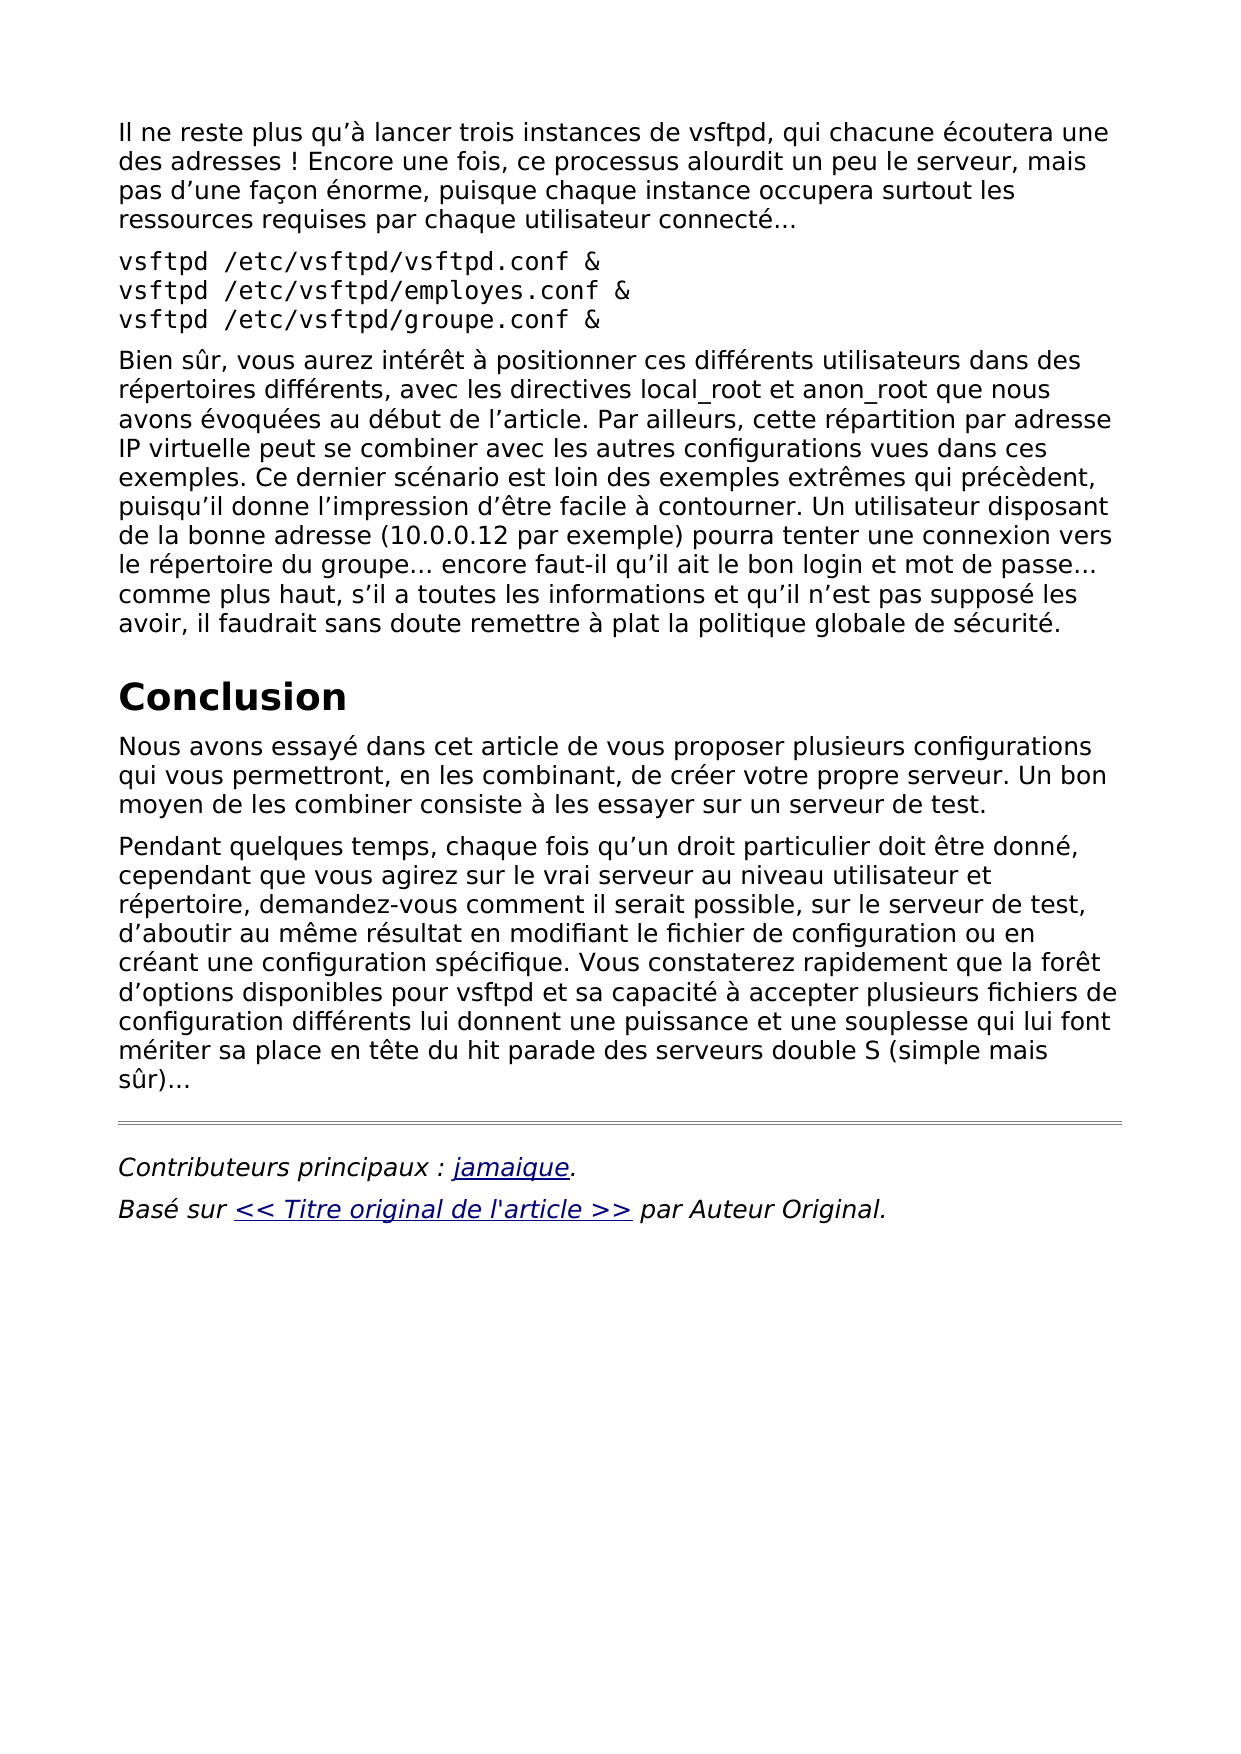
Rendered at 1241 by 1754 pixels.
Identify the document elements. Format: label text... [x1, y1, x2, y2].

text Basé sur << Titre original de l'article >> par Auteur Original. [118, 1195, 1122, 1224]
text Pendant quelques temps, chaque fois qu’un droit particulier doit être donné, cependant que vous agirez sur le vrai serveur au niveau utilisateur et répertoire, demandez-vous comment il serait possible, sur le serveur de test, d’aboutir au même résultat en modifiant le fichier de configuration ou en créant une configuration spécifique. Vous constaterez rapidement que la forêt d’options disponibles pour vsftpd et sa capacité à accepter plusieurs fichiers de configuration différents lui donnent une puissance et une souplesse qui lui font mériter sa place en tête du hit parade des serveurs double S (simple mais sûr)... [118, 832, 1122, 1094]
text Nous avons essayé dans cet article de vous proposer plusieurs configurations qui vous permettront, en les combinant, de créer votre propre serveur. Un bon moyen de les combiner consiste à les essayer sur un serveur de test. [118, 732, 1122, 819]
text vsftpd /etc/vsftpd/vsftpd.conf & vsftpd /etc/vsftpd/employes.conf & vsftpd /etc/vsftpd/groupe.conf & [118, 247, 1122, 335]
text Contributeurs principaux : jamaique. [118, 1153, 1122, 1182]
subtitle Conclusion [118, 676, 1122, 719]
text Bien sûr, vous aurez intérêt à positionner ces différents utilisateurs dans des répertoires différents, avec les directives local_root et anon_root que nous avons évoquées au début de l’article. Par ailleurs, cette répartition par adresse IP virtuelle peut se combiner avec les autres configurations vues dans ces exemples. Ce dernier scénario est loin des exemples extrêmes qui précèdent, puisqu’il donne l’impression d’être facile à contourner. Un utilisateur disposant de la bonne adresse (10.0.0.12 par exemple) pourra tenter une connexion vers le répertoire du groupe... encore faut-il qu’il ait le bon login et mot de passe... comme plus haut, s’il a toutes les informations et qu’il n’est pas supposé les avoir, il faudrait sans doute remettre à plat la politique globale de sécurité. [118, 347, 1122, 638]
text Il ne reste plus qu’à lancer trois instances de vsftpd, qui chacune écoutera une des adresses ! Encore une fois, ce processus alourdit un peu le serveur, mais pas d’une façon énorme, puisque chaque instance occupera surtout les ressources requises par chaque utilisateur connecté... [118, 118, 1122, 235]
